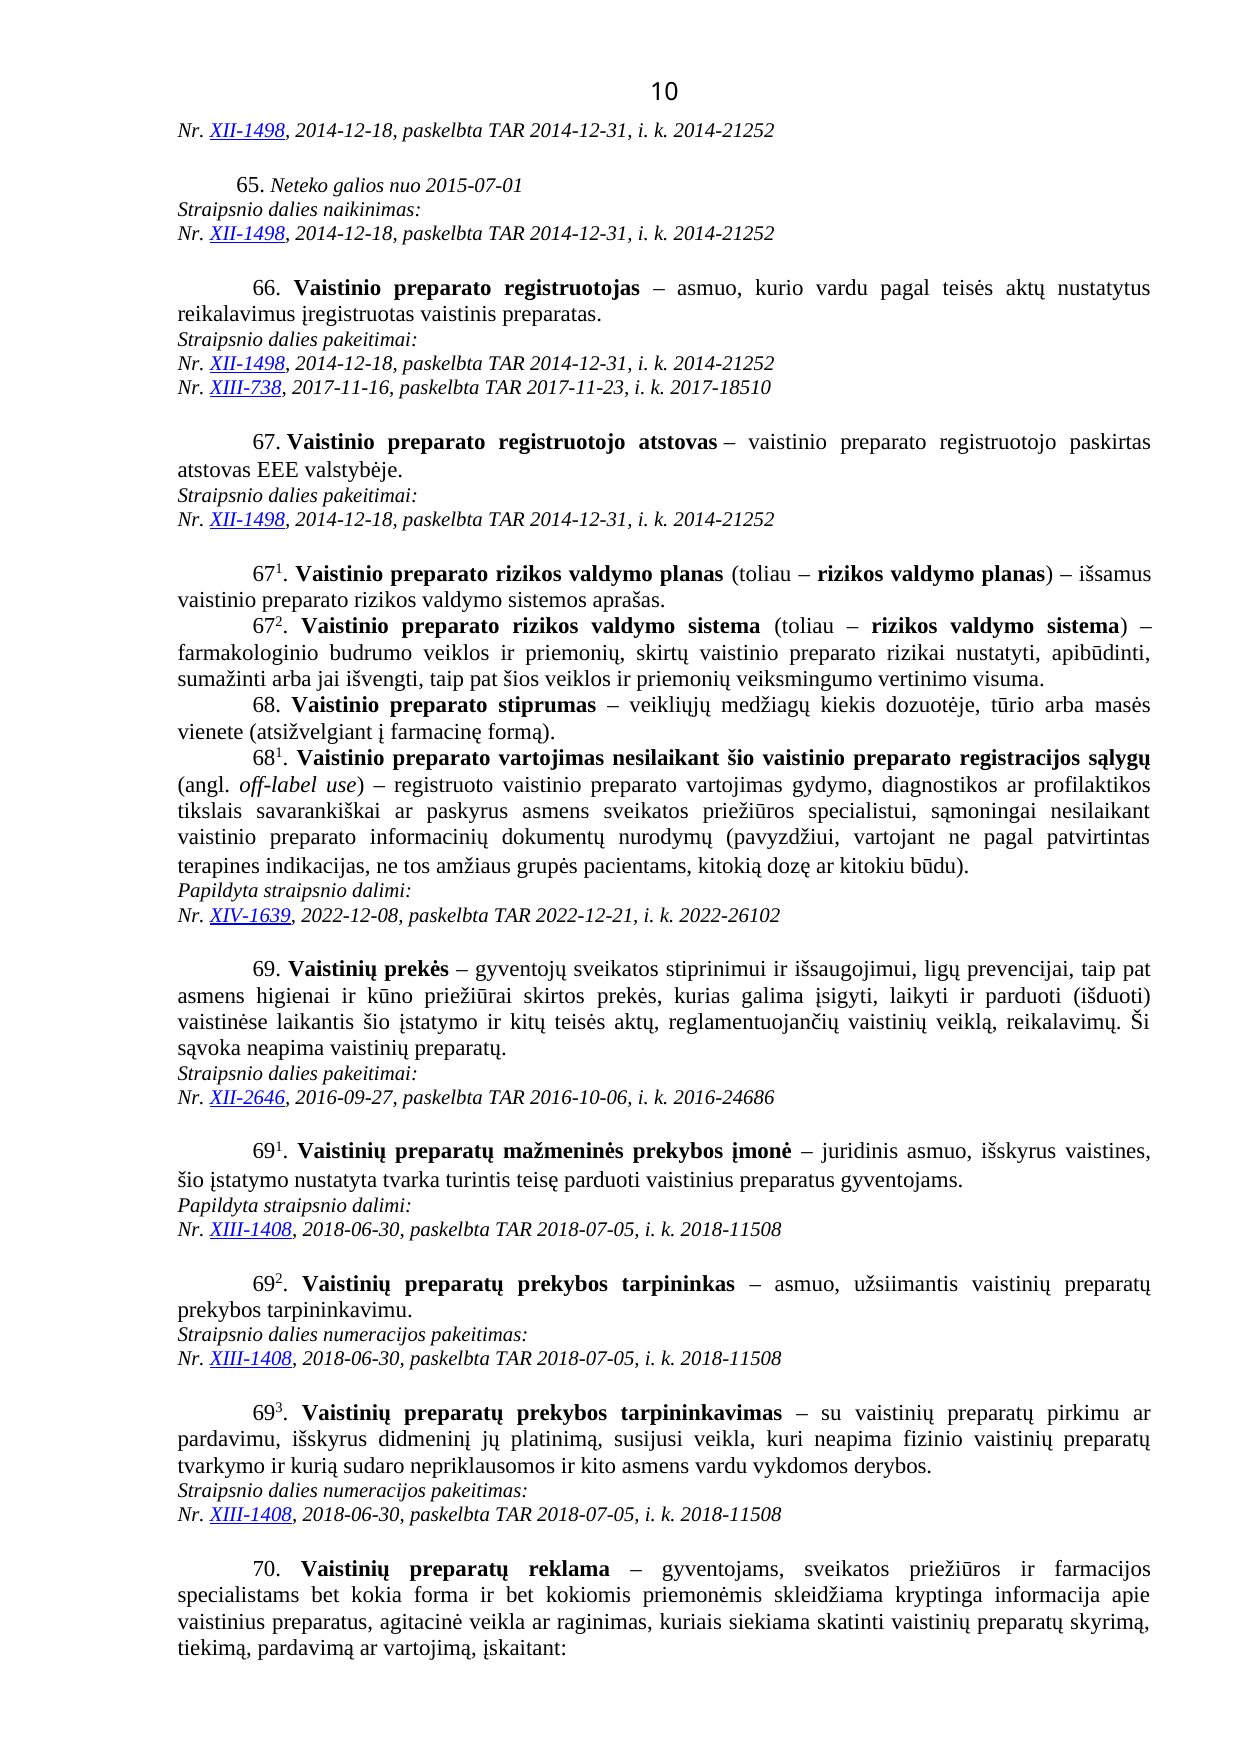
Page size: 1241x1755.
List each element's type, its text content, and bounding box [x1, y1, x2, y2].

text 692. Vaistinių preparatų prekybos tarpininkas – asmuo, užsiimantis vaistinių preparatų prekybos tarpininkavimu. [177, 1269, 1152, 1322]
text 66. Vaistinio preparato registruotojas – asmuo, kurio vardu pagal teisės aktų nustatytus reikalavimus įregistruotas vaistinis preparatas. [177, 274, 1152, 327]
text 67. Vaistinio preparato registruotojo atstovas – vaistinio preparato registruotojo paskirtas atstovas EEE valstybėje. [177, 428, 1152, 483]
text Straipsnio dalies numeracijos pakeitimas: [177, 1322, 1152, 1346]
text 69. Vaistinių prekės – gyventojų sveikatos stiprinimui ir išsaugojimui, ligų prevencijai, taip pat asmens higienai ir kūno priežiūrai skirtos prekės, kurias galima įsigyti, laikyti ir parduoti (išduoti) vaistinėse laikantis šio įstatymo ir kitų teisės aktų, reglamentuojančių vaistinių veiklą, reikalavimų. Ši sąvoka neapima vaistinių preparatų. [177, 955, 1152, 1061]
text Papildyta straipsnio dalimi: [177, 878, 1152, 902]
text Nr. XIII-1408, 2018-06-30, paskelbta TAR 2018-07-05, i. k. 2018-11508 [177, 1346, 1152, 1370]
text Nr. XIII-738, 2017-11-16, paskelbta TAR 2017-11-23, i. k. 2017-18510 [177, 375, 1152, 399]
text Nr. XII-1498, 2014-12-18, paskelbta TAR 2014-12-31, i. k. 2014-21252 [177, 351, 1152, 375]
text 681. Vaistinio preparato vartojimas nesilaikant šio vaistinio preparato registracijos sąlygų (angl. off-label use) – registruoto vaistinio preparato vartojimas gydymo, diagnostikos ar profilaktikos tikslais savarankiškai ar paskyrus asmens sveikatos priežiūros specialistui, sąmoningai nesilaikant vaistinio preparato informacinių dokumentų nurodymų (pavyzdžiui, vartojant ne pagal patvirtintas terapines indikacijas, ne tos amžiaus grupės pacientams, kitokią dozę ar kitokiu būdu). [177, 744, 1152, 878]
text 671. Vaistinio preparato rizikos valdymo planas (toliau – rizikos valdymo planas) – išsamus vaistinio preparato rizikos valdymo sistemos aprašas. [177, 560, 1152, 612]
text 672. Vaistinio preparato rizikos valdymo sistema (toliau – rizikos valdymo sistema) – farmakologinio budrumo veiklos ir priemonių, skirtų vaistinio preparato rizikai nustatyti, apibūdinti, sumažinti arba jai išvengti, taip pat šios veiklos ir priemonių veiksmingumo vertinimo visuma. [177, 612, 1152, 692]
text 65. Neteko galios nuo 2015-07-01 [177, 171, 1152, 197]
text Nr. XIII-1408, 2018-06-30, paskelbta TAR 2018-07-05, i. k. 2018-11508 [177, 1502, 1152, 1526]
text Nr. XIII-1408, 2018-06-30, paskelbta TAR 2018-07-05, i. k. 2018-11508 [177, 1217, 1152, 1241]
text Nr. XIV-1639, 2022-12-08, paskelbta TAR 2022-12-21, i. k. 2022-26102 [177, 902, 1152, 927]
text Straipsnio dalies numeracijos pakeitimas: [177, 1478, 1152, 1502]
text Papildyta straipsnio dalimi: [177, 1193, 1152, 1217]
text 68. Vaistinio preparato stiprumas – veikliųjų medžiagų kiekis dozuotėje, tūrio arba masės vienete (atsižvelgiant į farmacinę formą). [177, 692, 1152, 744]
text 70. Vaistinių preparatų reklama – gyventojams, sveikatos priežiūros ir farmacijos specialistams bet kokia forma ir bet kokiomis priemonėmis skleidžiama kryptinga informacija apie vaistinius preparatus, agitacinė veikla ar raginimas, kuriais siekiama skatinti vaistinių preparatų skyrimą, tiekimą, pardavimą ar vartojimą, įskaitant: [177, 1555, 1152, 1661]
text Nr. XII-1498, 2014-12-18, paskelbta TAR 2014-12-31, i. k. 2014-21252 [177, 221, 1152, 245]
text Nr. XII-1498, 2014-12-18, paskelbta TAR 2014-12-31, i. k. 2014-21252 [177, 507, 1152, 531]
text Straipsnio dalies pakeitimai: [177, 1061, 1152, 1085]
text Straipsnio dalies naikinimas: [177, 197, 1152, 221]
text 691. Vaistinių preparatų mažmeninės prekybos įmonė – juridinis asmuo, išskyrus vaistines, šio įstatymo nustatyta tvarka turintis teisę parduoti vaistinius preparatus gyventojams. [177, 1138, 1152, 1193]
text Nr. XII-1498, 2014-12-18, paskelbta TAR 2014-12-31, i. k. 2014-21252 [177, 118, 1152, 142]
text Straipsnio dalies pakeitimai: [177, 327, 1152, 351]
text Straipsnio dalies pakeitimai: [177, 483, 1152, 507]
text Nr. XII-2646, 2016-09-27, paskelbta TAR 2016-10-06, i. k. 2016-24686 [177, 1085, 1152, 1109]
text 693. Vaistinių preparatų prekybos tarpininkavimas – su vaistinių preparatų pirkimu ar pardavimu, išskyrus didmeninį jų platinimą, susijusi veikla, kuri neapima fizinio vaistinių preparatų tvarkymo ir kurią sudaro nepriklausomos ir kito asmens vardu vykdomos derybos. [177, 1399, 1152, 1478]
